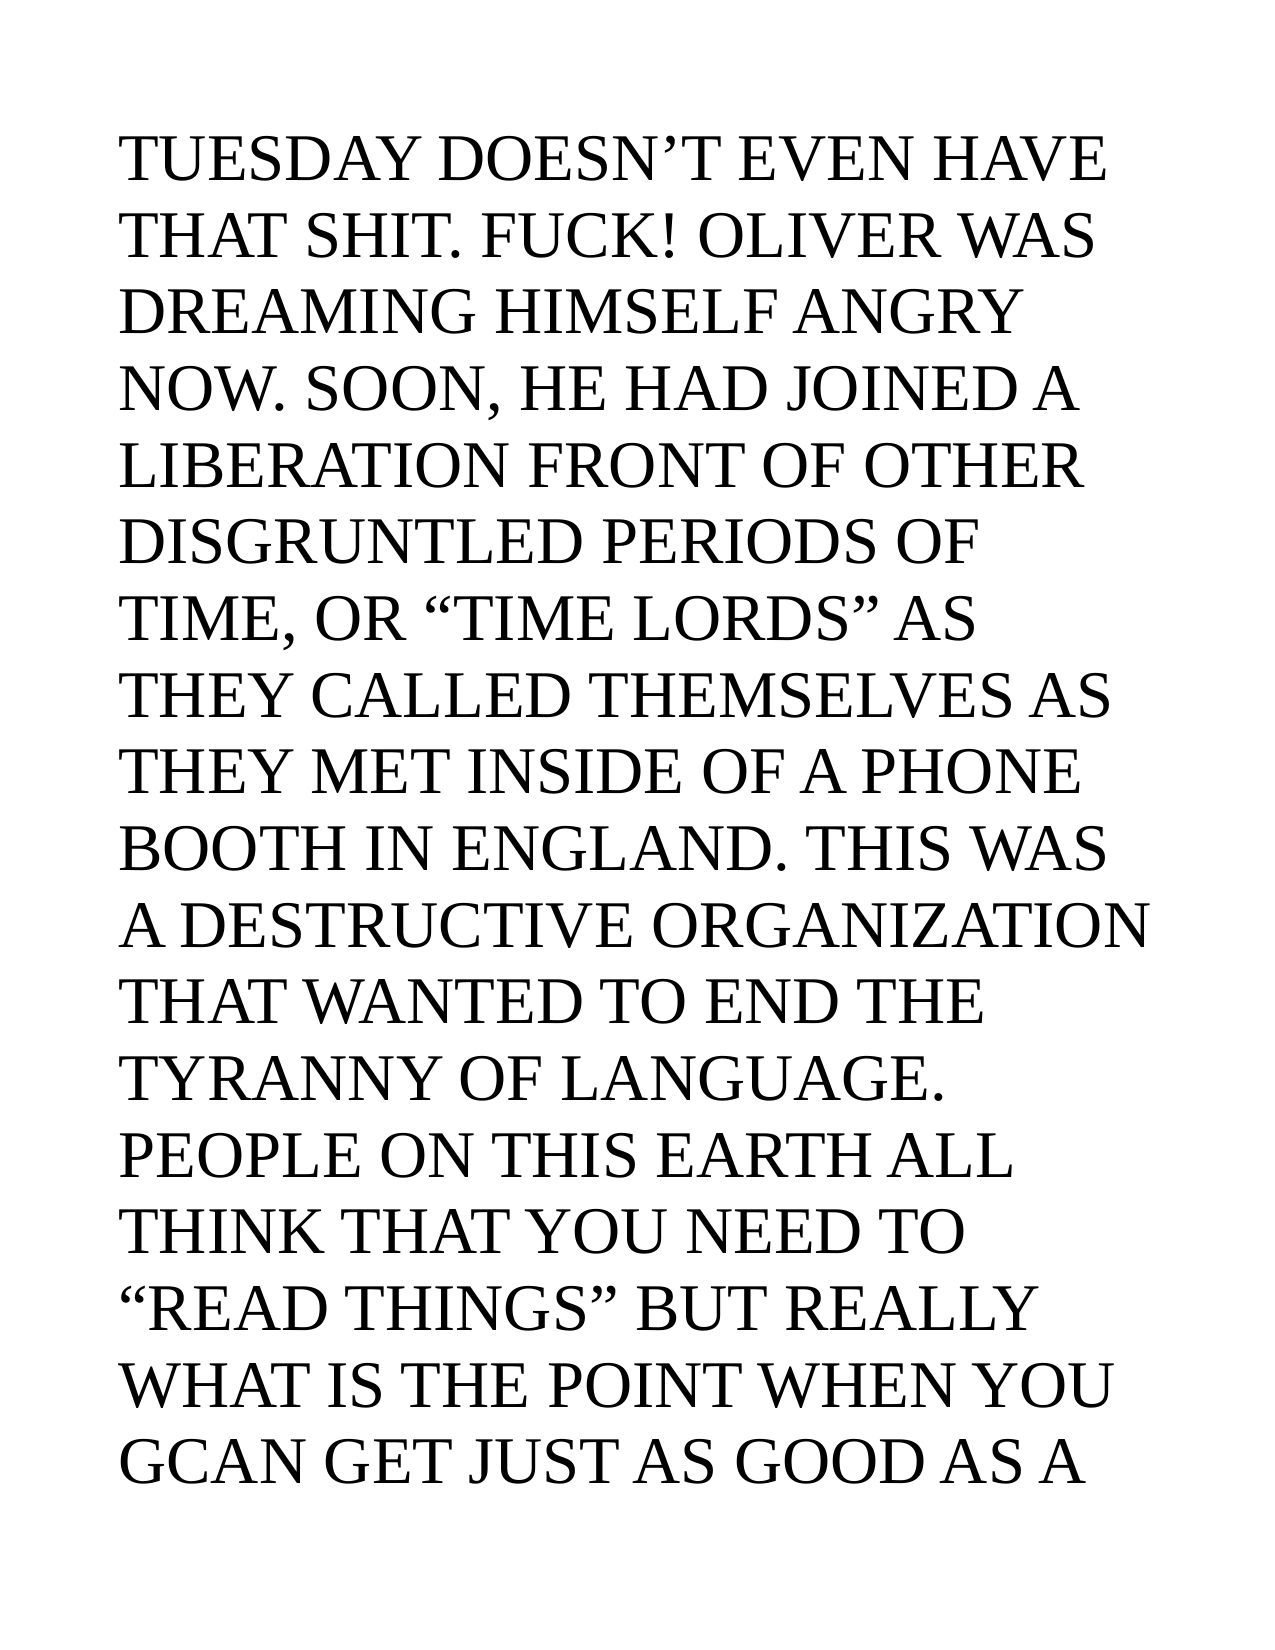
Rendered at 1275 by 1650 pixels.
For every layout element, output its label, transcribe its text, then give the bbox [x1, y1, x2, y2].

text TUESDAY DOESN’T EVEN HAVE THAT SHIT. FUCK! OLIVER WAS DREAMING HIMSELF ANGRY NOW. SOON, HE HAD JOINED A LIBERATION FRONT OF OTHER DISGRUNTLED PERIODS OF TIME, OR “TIME LORDS” AS THEY CALLED THEMSELVES AS THEY MET INSIDE OF A PHONE BOOTH IN ENGLAND. THIS WAS A DESTRUCTIVE ORGANIZATION THAT WANTED TO END THE TYRANNY OF LANGUAGE. PEOPLE ON THIS EARTH ALL THINK THAT YOU NEED TO “READ THINGS” BUT REALLY WHAT IS THE POINT WHEN YOU GCAN GET JUST AS GOOD AS A [118, 118, 1157, 1498]
